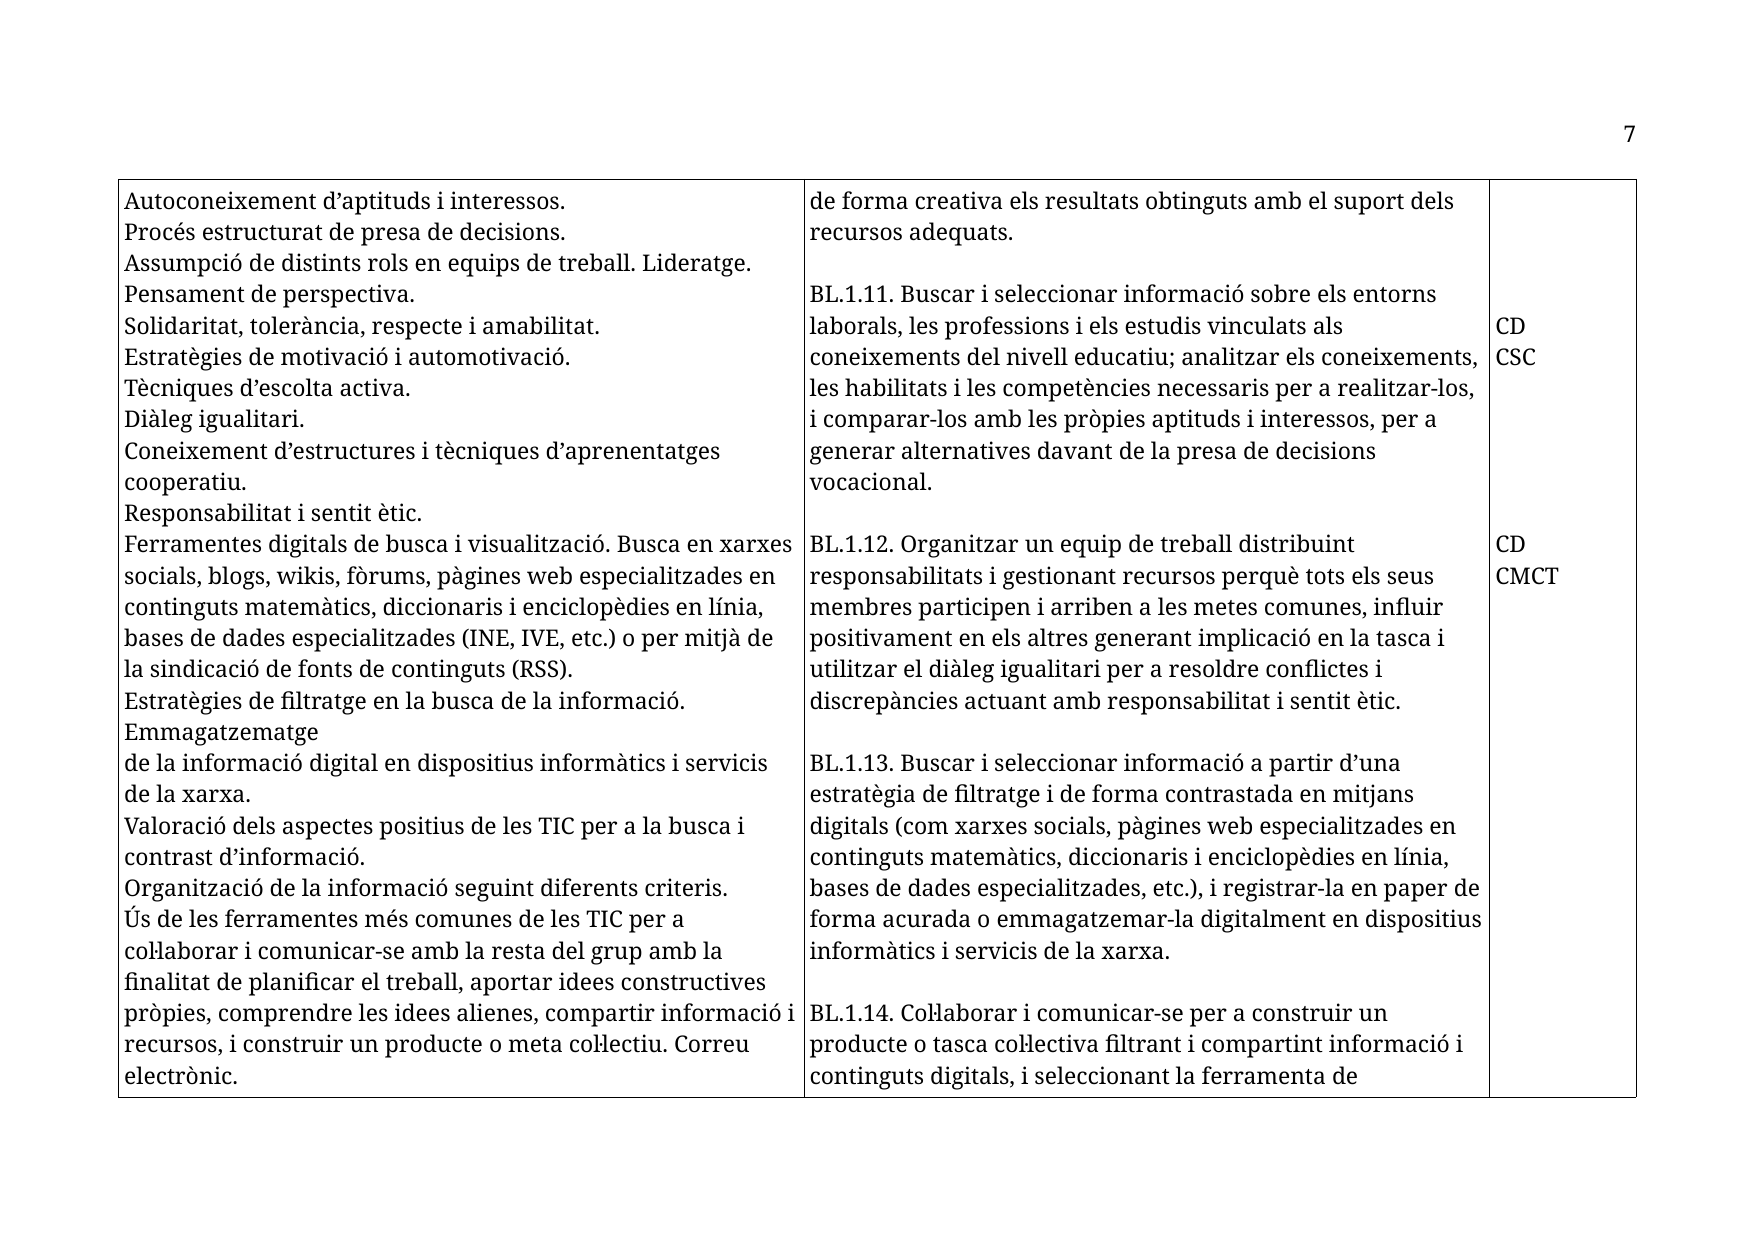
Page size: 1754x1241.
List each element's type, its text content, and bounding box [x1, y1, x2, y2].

table_cell de forma creativa els resultats obtinguts amb el suport dels recursos adequats. BL.1.11. Buscar i seleccionar informació sobre els entorns laborals, les professions i els estudis vinculats als coneixements del nivell educatiu; analitzar els coneixements, les habilitats i les competències necessaris per a realitzar-los, i comparar-los amb les pròpies aptituds i interessos, per a generar alternatives davant de la presa de decisions vocacional. BL.1.12. Organitzar un equip de treball distribuint responsabilitats i gestionant recursos perquè tots els seus membres participen i arriben a les metes comunes, influir positivament en els altres generant implicació en la tasca i utilitzar el diàleg igualitari per a resoldre conflictes i discrepàncies actuant amb responsabilitat i sentit ètic. BL.1.13. Buscar i seleccionar informació a partir d’una estratègia de filtratge i de forma contrastada en mitjans digitals (com xarxes socials, pàgines web especialitzades en continguts matemàtics, diccionaris i enciclopèdies en línia, bases de dades especialitzades, etc.), i registrar-la en paper de forma acurada o emmagatzemar-la digitalment en dispositius informàtics i servicis de la xarxa. BL.1.14. Col·laborar i comunicar-se per a construir un producte o tasca col·lectiva filtrant i compartint informació i continguts digitals, i seleccionant la ferramenta de [805, 180, 1489, 1097]
table_cell Autoconeixement d’aptituds i interessos. Procés estructurat de presa de decisions. Assumpció de distints rols en equips de treball. Lideratge. Pensament de perspectiva. Solidaritat, tolerància, respecte i amabilitat. Estratègies de motivació i automotivació. Tècniques d’escolta activa. Diàleg igualitari. Coneixement d’estructures i tècniques d’aprenentatges cooperatiu. Responsabilitat i sentit ètic. Ferramentes digitals de busca i visualització. Busca en xarxes socials, blogs, wikis, fòrums, pàgines web especialitzades en continguts matemàtics, diccionaris i enciclopèdies en línia, bases de dades especialitzades (INE, IVE, etc.) o per mitjà de la sindicació de fonts de continguts (RSS). Estratègies de filtratge en la busca de la informació. Emmagatzematge de la informació digital en dispositius informàtics i servicis de la xarxa. Valoració dels aspectes positius de les TIC per a la busca i contrast d’informació. Organització de la informació seguint diferents criteris. Ús de les ferramentes més comunes de les TIC per a col·laborar i comunicar-se amb la resta del grup amb la finalitat de planificar el treball, aportar idees constructives pròpies, comprendre les idees alienes, compartir informació i recursos, i construir un producte o meta col·lectiu. Correu electrònic. [119, 180, 804, 1097]
table_cell CD CSC CD CMCT [1490, 180, 1636, 1097]
